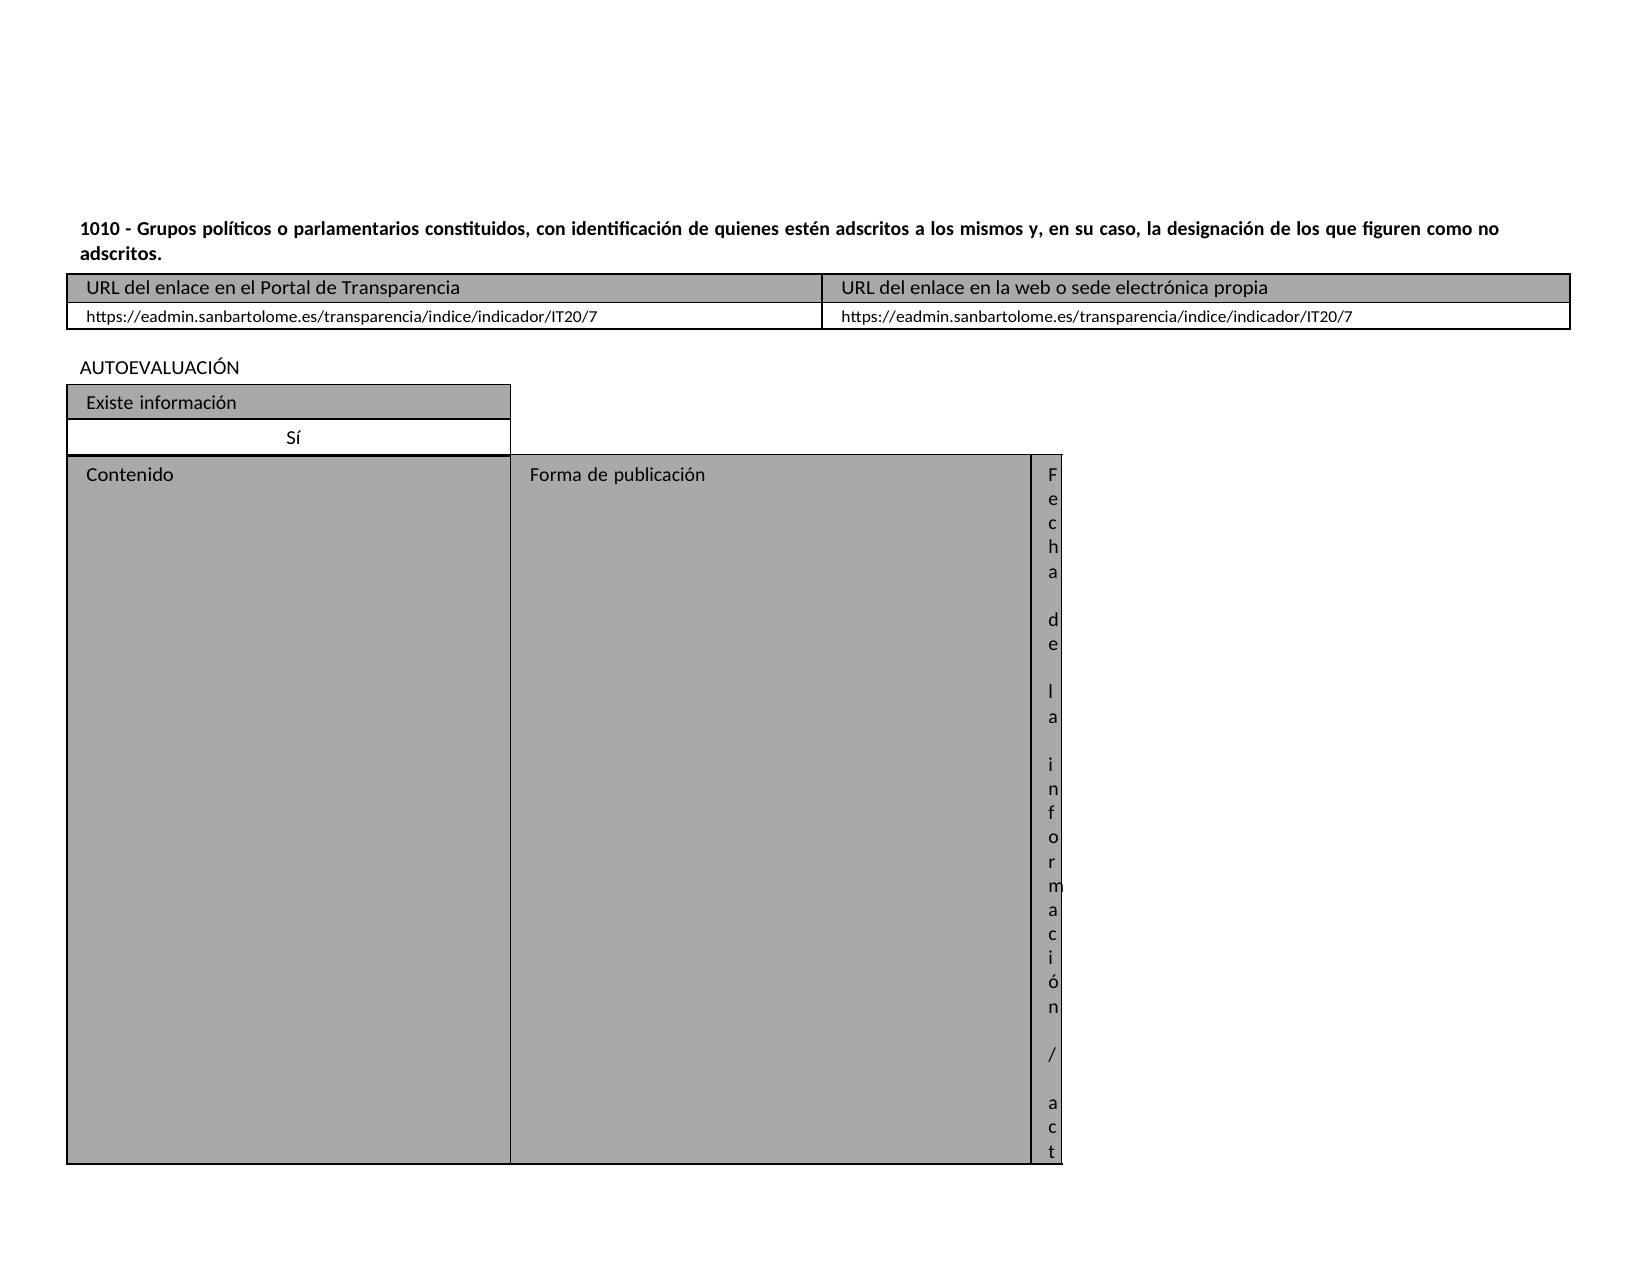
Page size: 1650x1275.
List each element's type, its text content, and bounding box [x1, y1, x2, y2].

table_cell Sí [68, 420, 510, 454]
table_cell Forma de publicación [511, 455, 1030, 1163]
table_cell Contenido [68, 457, 510, 1163]
table_cell https://eadmin.sanbartolome.es/transparencia/indice/indicador/IT20/7 [68, 303, 821, 328]
table_header URL del enlace en el Portal de Transparencia [68, 275, 821, 302]
table_header Existe información [68, 385, 510, 418]
text AUTOEVALUACIÓN [79, 355, 1594, 379]
table_cell https://eadmin.sanbartolome.es/transparencia/indice/indicador/IT20/7 [823, 303, 1569, 328]
text 1010 - Grupos políticos o parlamentarios constituidos, con identificación de quienes estén adscritos a los mismos y, en su caso, la designación de los que figuren como no adscritos. [79, 216, 1501, 265]
table_header URL del enlace en la web o sede electrónica propia [823, 275, 1569, 302]
table_header [511, 384, 1062, 454]
table_cell Fecha de la información / actualización [1032, 455, 1061, 1163]
